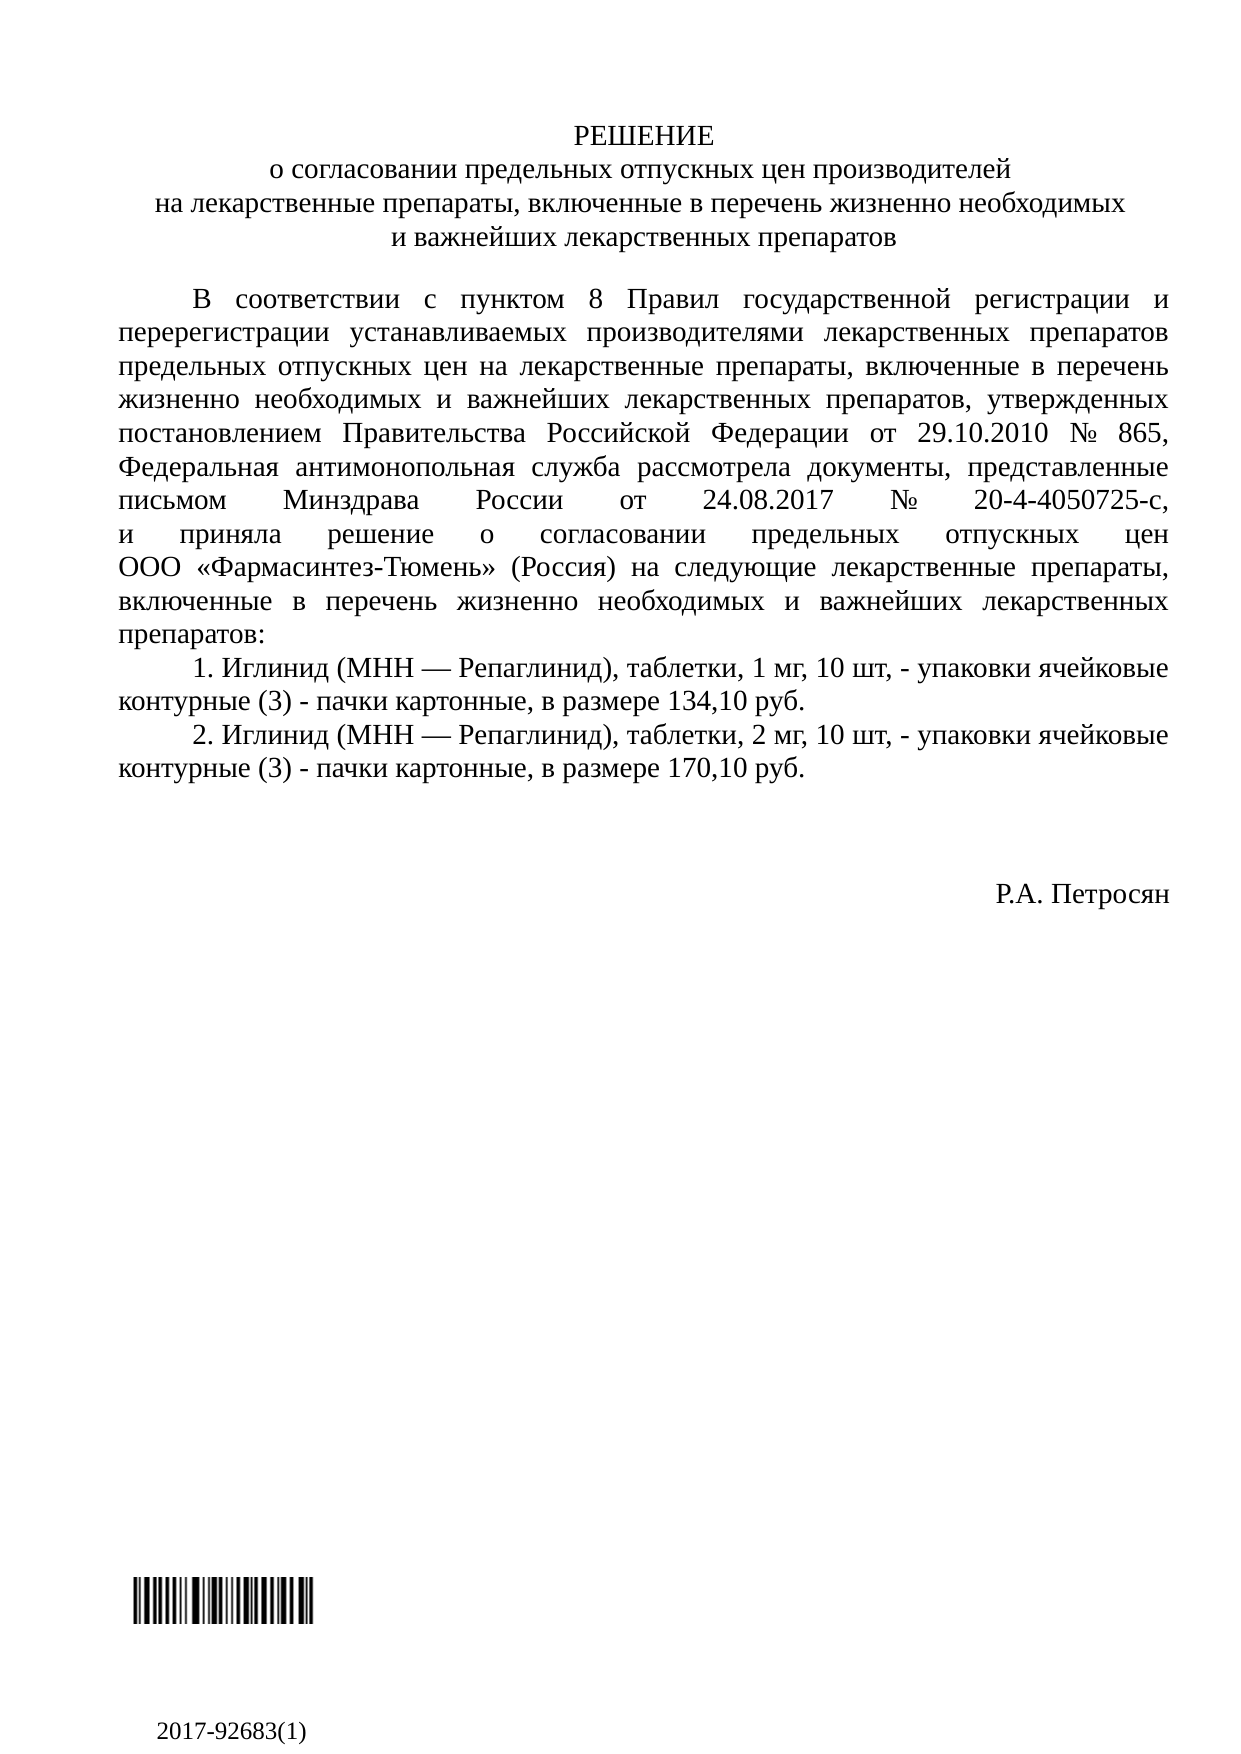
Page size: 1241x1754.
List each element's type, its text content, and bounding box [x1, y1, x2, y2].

text 1. Иглинид (МНН — Репаглинид), таблетки, 1 мг, 10 шт, - упаковки ячейковые контурные (3) - пачки картонные, в размере 134,10 руб. [118, 650, 1170, 717]
text 2. Иглинид (МНН — Репаглинид), таблетки, 2 мг, 10 шт, - упаковки ячейковые контурные (3) - пачки картонные, в размере 170,10 руб. [118, 717, 1170, 784]
text и важнейших лекарственных препаратов [118, 219, 1170, 252]
text РЕШЕНИЕ [118, 118, 1170, 152]
text на лекарственные препараты, включенные в перечень жизненно необходимых [118, 185, 1170, 219]
text Р.А. Петросян [927, 876, 1170, 910]
text о согласовании предельных отпускных цен производителей [118, 152, 1170, 185]
text В соответствии с пунктом 8 Правил государственной регистрации и перерегистрации устанавливаемых производителями лекарственных препаратов предельных отпускных цен на лекарственные препараты, включенные в перечень жизненно необходимых и важнейших лекарственных препаратов, утвержденных постановлением Правительства Российской Федерации от 29.10.2010 № 865, Федеральная антимонопольная служба рассмотрела документы, представленные письмом Минздрава России от 24.08.2017 № 20-4-4050725-с, и приняла решение о согласовании предельных отпускных цен ООО «Фармасинтез-Тюмень» (Россия) на следующие лекарственные препараты, включенные в перечень жизненно необходимых и важнейших лекарственных препаратов: [118, 281, 1170, 650]
picture [118, 1577, 331, 1624]
